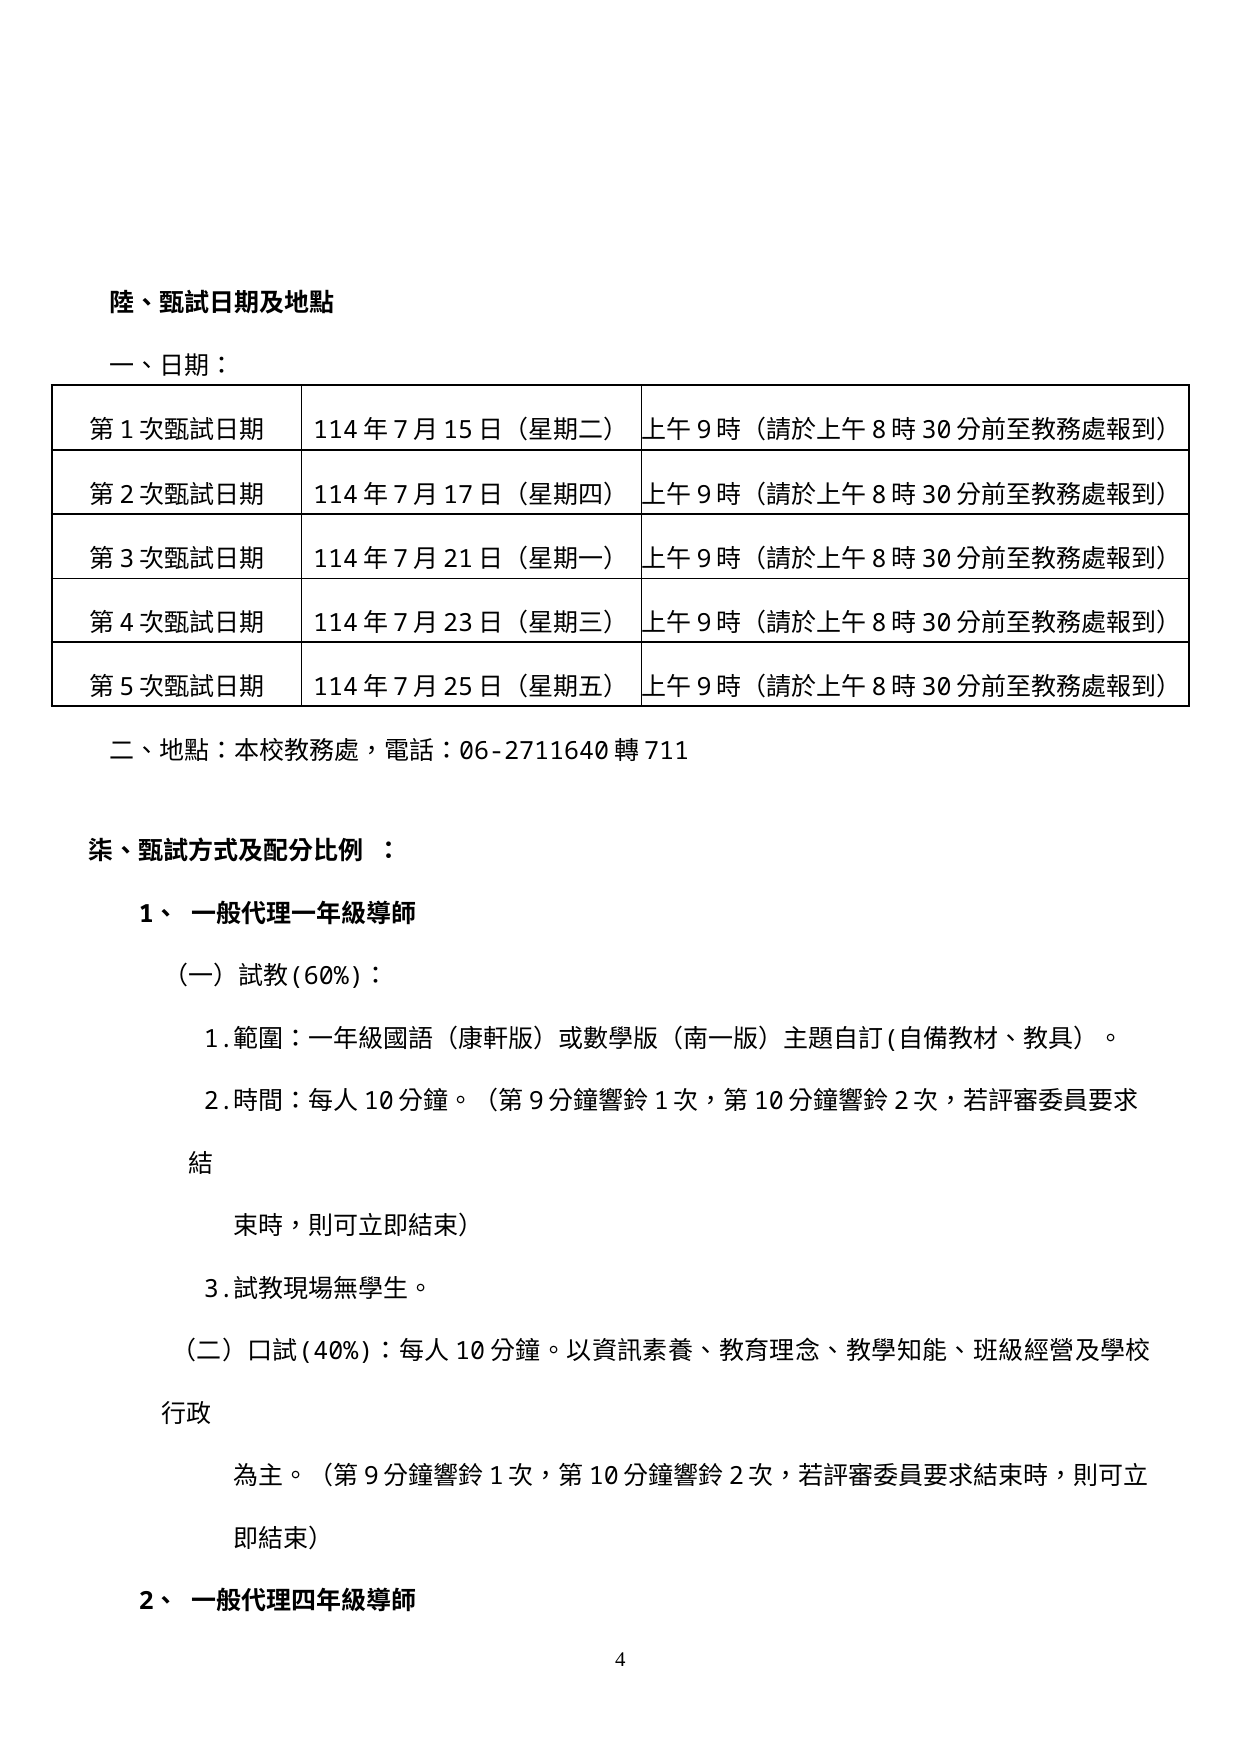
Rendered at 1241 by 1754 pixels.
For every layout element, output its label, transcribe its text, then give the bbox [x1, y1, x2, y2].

table_cell 上午9時（請於上午8時30分前至教務處報到） [642, 451, 1188, 513]
table_cell 114年7月25日（星期五） [302, 643, 641, 705]
text （一）試教(60%)： [89, 932, 1152, 994]
table_cell 第4次甄試日期 [53, 579, 301, 641]
text 束時，則可立即結束） [189, 1182, 1152, 1244]
text 2.時間：每人10分鐘。（第9分鐘響鈴1次，第10分鐘響鈴2次，若評審委員要求結 [189, 1057, 1152, 1182]
text 陸、甄試日期及地點 [109, 259, 1152, 322]
text 柒、甄試方式及配分比例 ： [89, 807, 1152, 869]
list 一般代理四年級導師 [139, 1557, 1152, 1619]
text 即結束） [189, 1494, 1152, 1557]
table_cell 第5次甄試日期 [53, 643, 301, 705]
text 1.範圍：一年級國語（康軒版）或數學版（南一版）主題自訂(自備教材、教具）。 [189, 994, 1152, 1057]
text 二、地點：本校教務處，電話：06-2711640轉711 [109, 707, 1152, 769]
table_header 114年7月15日（星期二） [302, 386, 641, 449]
table_cell 114年7月17日（星期四） [302, 451, 641, 513]
table_cell 上午9時（請於上午8時30分前至教務處報到） [642, 515, 1188, 578]
list 一般代理一年級導師 [139, 869, 1152, 932]
text 為主。（第9分鐘響鈴1次，第10分鐘響鈴2次，若評審委員要求結束時，則可立 [189, 1432, 1152, 1494]
text 3.試教現場無學生。 [189, 1244, 1152, 1307]
table_cell 第3次甄試日期 [53, 515, 301, 578]
text 一、日期： [109, 322, 1152, 384]
table_header 第1次甄試日期 [53, 386, 301, 449]
table_cell 第2次甄試日期 [53, 451, 301, 513]
table_cell 上午9時（請於上午8時30分前至教務處報到） [642, 643, 1188, 705]
table_cell 114年7月21日（星期一） [302, 515, 641, 578]
table_header 上午9時（請於上午8時30分前至教務處報到） [642, 386, 1188, 449]
table_cell 114年7月23日（星期三） [302, 579, 641, 641]
text （二）口試(40%)：每人10分鐘。以資訊素養、教育理念、教學知能、班級經營及學校行政 [109, 1307, 1152, 1432]
table_cell 上午9時（請於上午8時30分前至教務處報到） [642, 579, 1188, 641]
